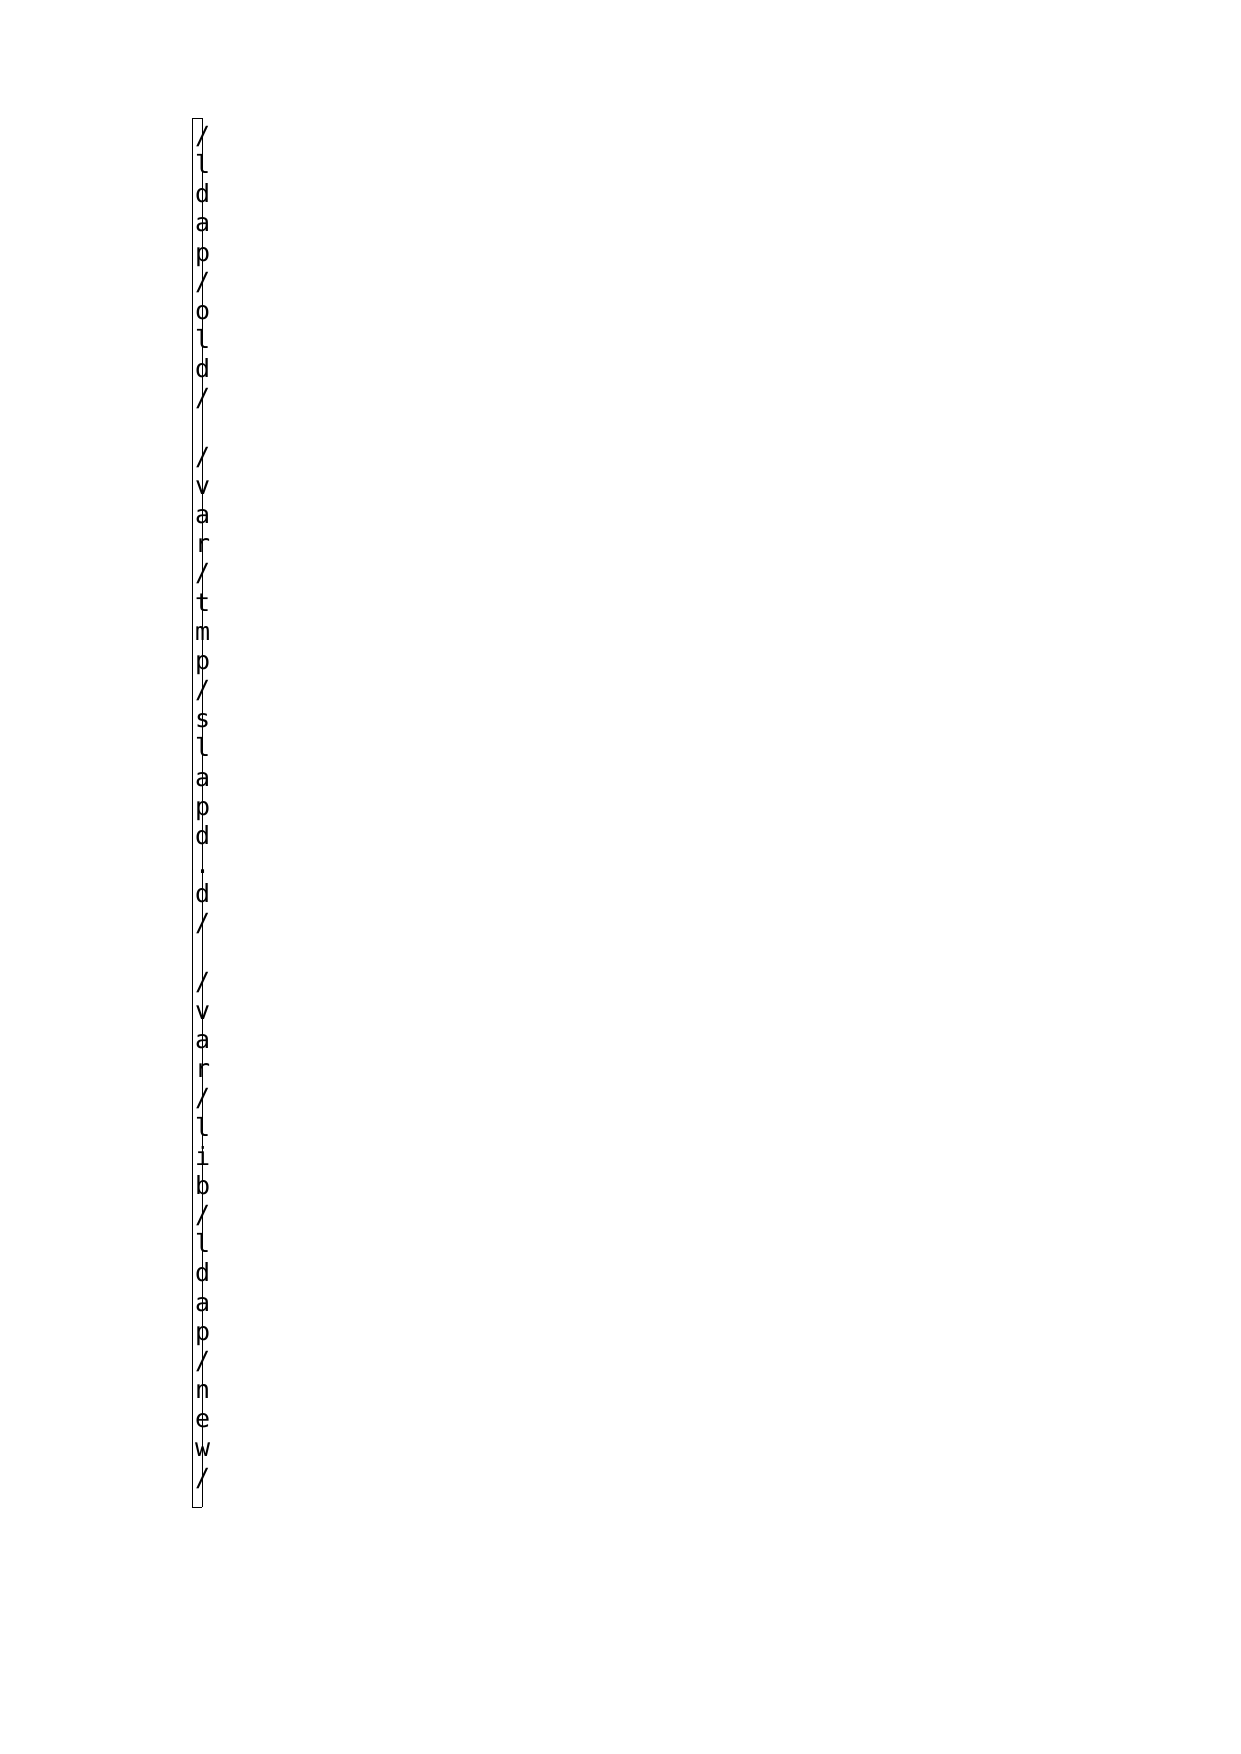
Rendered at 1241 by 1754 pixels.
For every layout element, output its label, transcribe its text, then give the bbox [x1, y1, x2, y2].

table_header rm -fr /var/lib/ldap/old/ /var/tmp/slapd.d/ /var/lib/ldap/new/ [193, 119, 202, 1507]
